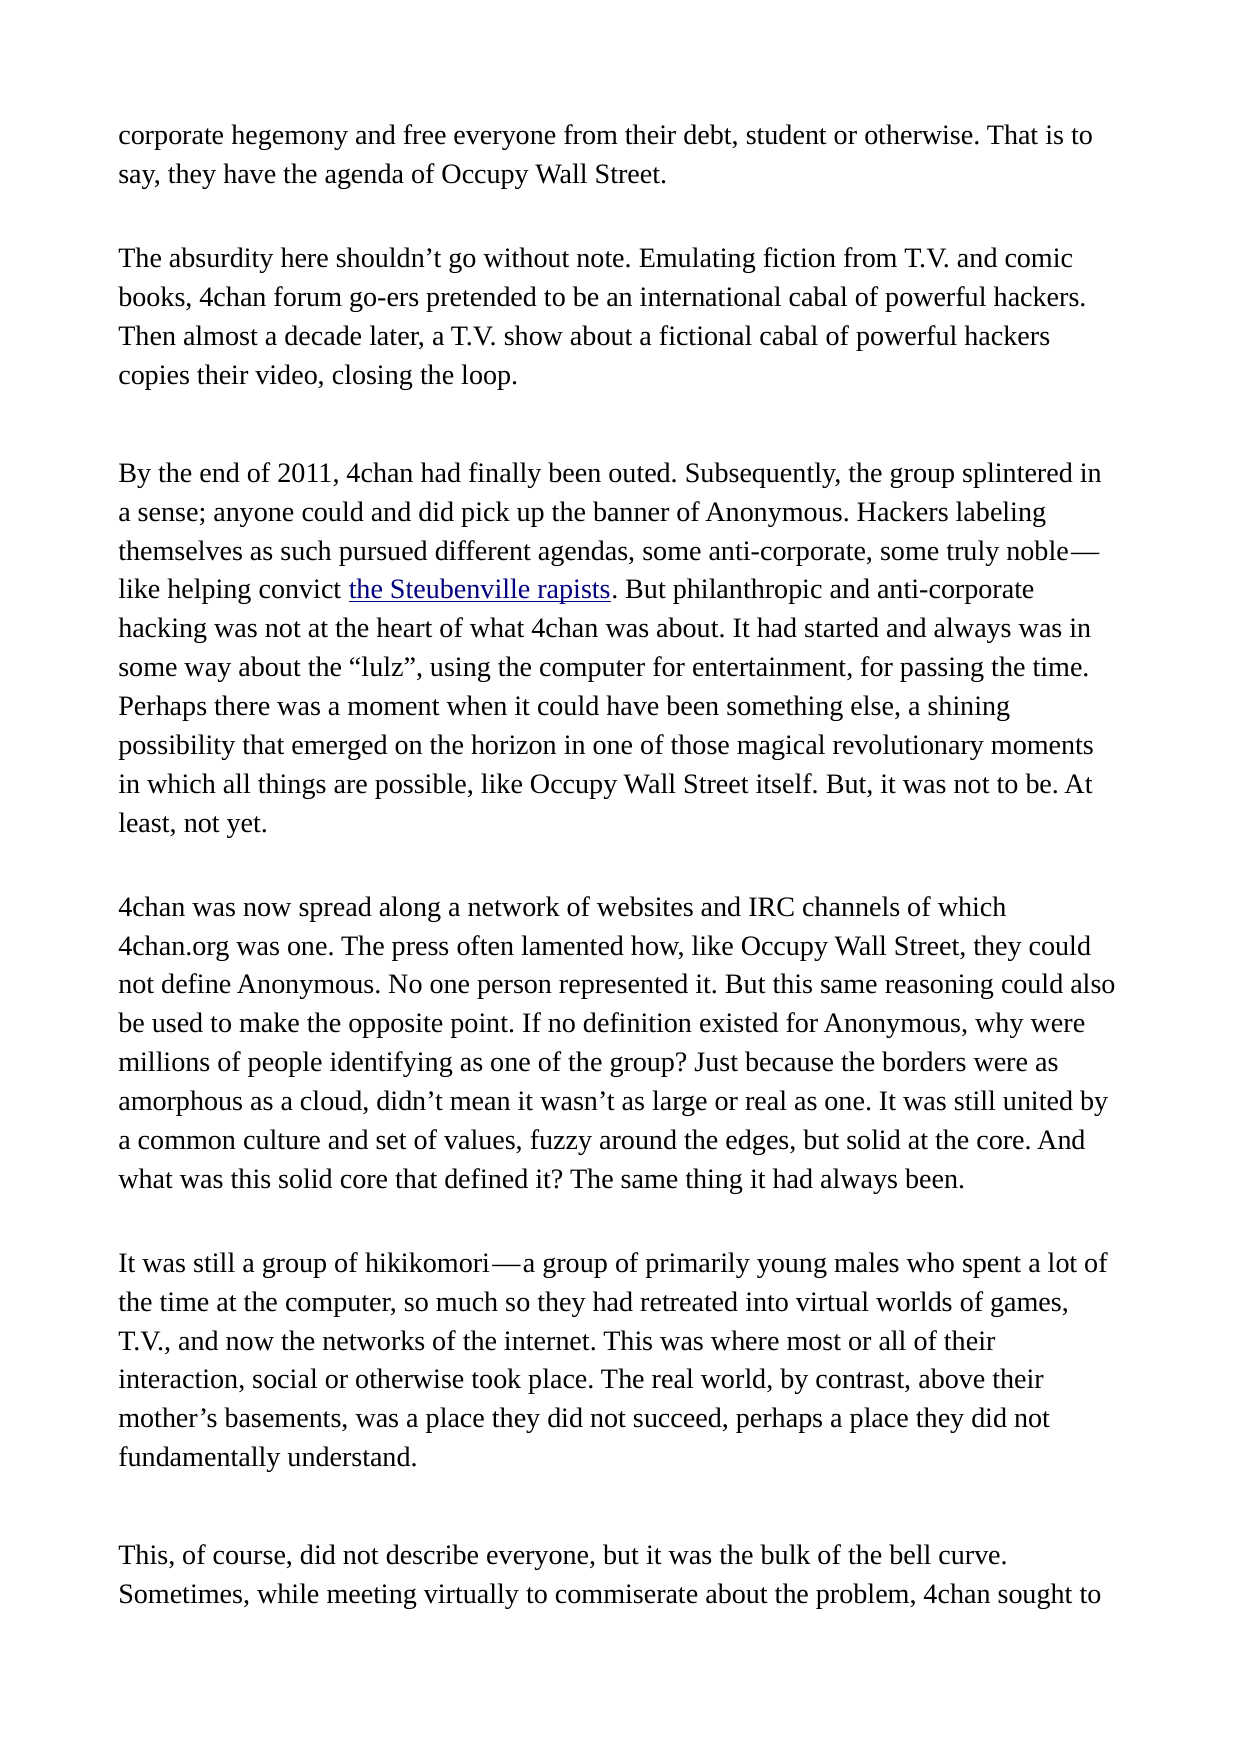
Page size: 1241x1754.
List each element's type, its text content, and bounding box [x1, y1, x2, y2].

text corporate hegemony and free everyone from their debt, student or otherwise. That is to say, they have the agenda of Occupy Wall Street. [118, 118, 1122, 189]
text This, of course, did not describe everyone, but it was the bulk of the bell curve. Sometimes, while meeting virtually to commiserate about the problem, 4chan sought to [118, 1538, 1122, 1610]
text The absurdity here shouldn’t go without note. Emulating fiction from T.V. and comic books, 4chan forum go-ers pretended to be an international cabal of powerful hackers. Then almost a decade later, a T.V. show about a fictional cabal of powerful hackers copies their video, closing the loop. [118, 241, 1122, 390]
text By the end of 2011, 4chan had finally been outed. Subsequently, the group splintered in a sense; anyone could and did pick up the banner of Anonymous. Hackers labeling themselves as such pursued different agendas, some anti-corporate, some truly noble — like helping convict the Steubenville rapists. But philanthropic and anti-corporate hacking was not at the heart of what 4chan was about. It had started and always was in some way about the “lulz”, using the computer for entertainment, for passing the time. Perhaps there was a moment when it could have been something else, a shining possibility that emerged on the horizon in one of those magical revolutionary moments in which all things are possible, like Occupy Wall Street itself. But, it was not to be. At least, not yet. [118, 456, 1122, 838]
text 4chan was now spread along a network of websites and IRC channels of which 4chan.org was one. The press often lamented how, like Occupy Wall Street, they could not define Anonymous. No one person represented it. But this same reasoning could also be used to make the opposite point. If no definition existed for Anonymous, why were millions of people identifying as one of the group? Just because the borders were as amorphous as a cloud, didn’t mean it wasn’t as large or real as one. It was still united by a common culture and set of values, fuzzy around the edges, but solid at the core. And what was this solid core that defined it? The same thing it had always been. [118, 890, 1122, 1194]
text It was still a group of hikikomori — a group of primarily young males who spent a lot of the time at the computer, so much so they had retreated into virtual worlds of games, T.V., and now the networks of the internet. This was where most or all of their interaction, social or otherwise took place. The real world, by contrast, above their mother’s basements, was a place they did not succeed, perhaps a place they did not fundamentally understand. [118, 1246, 1122, 1473]
